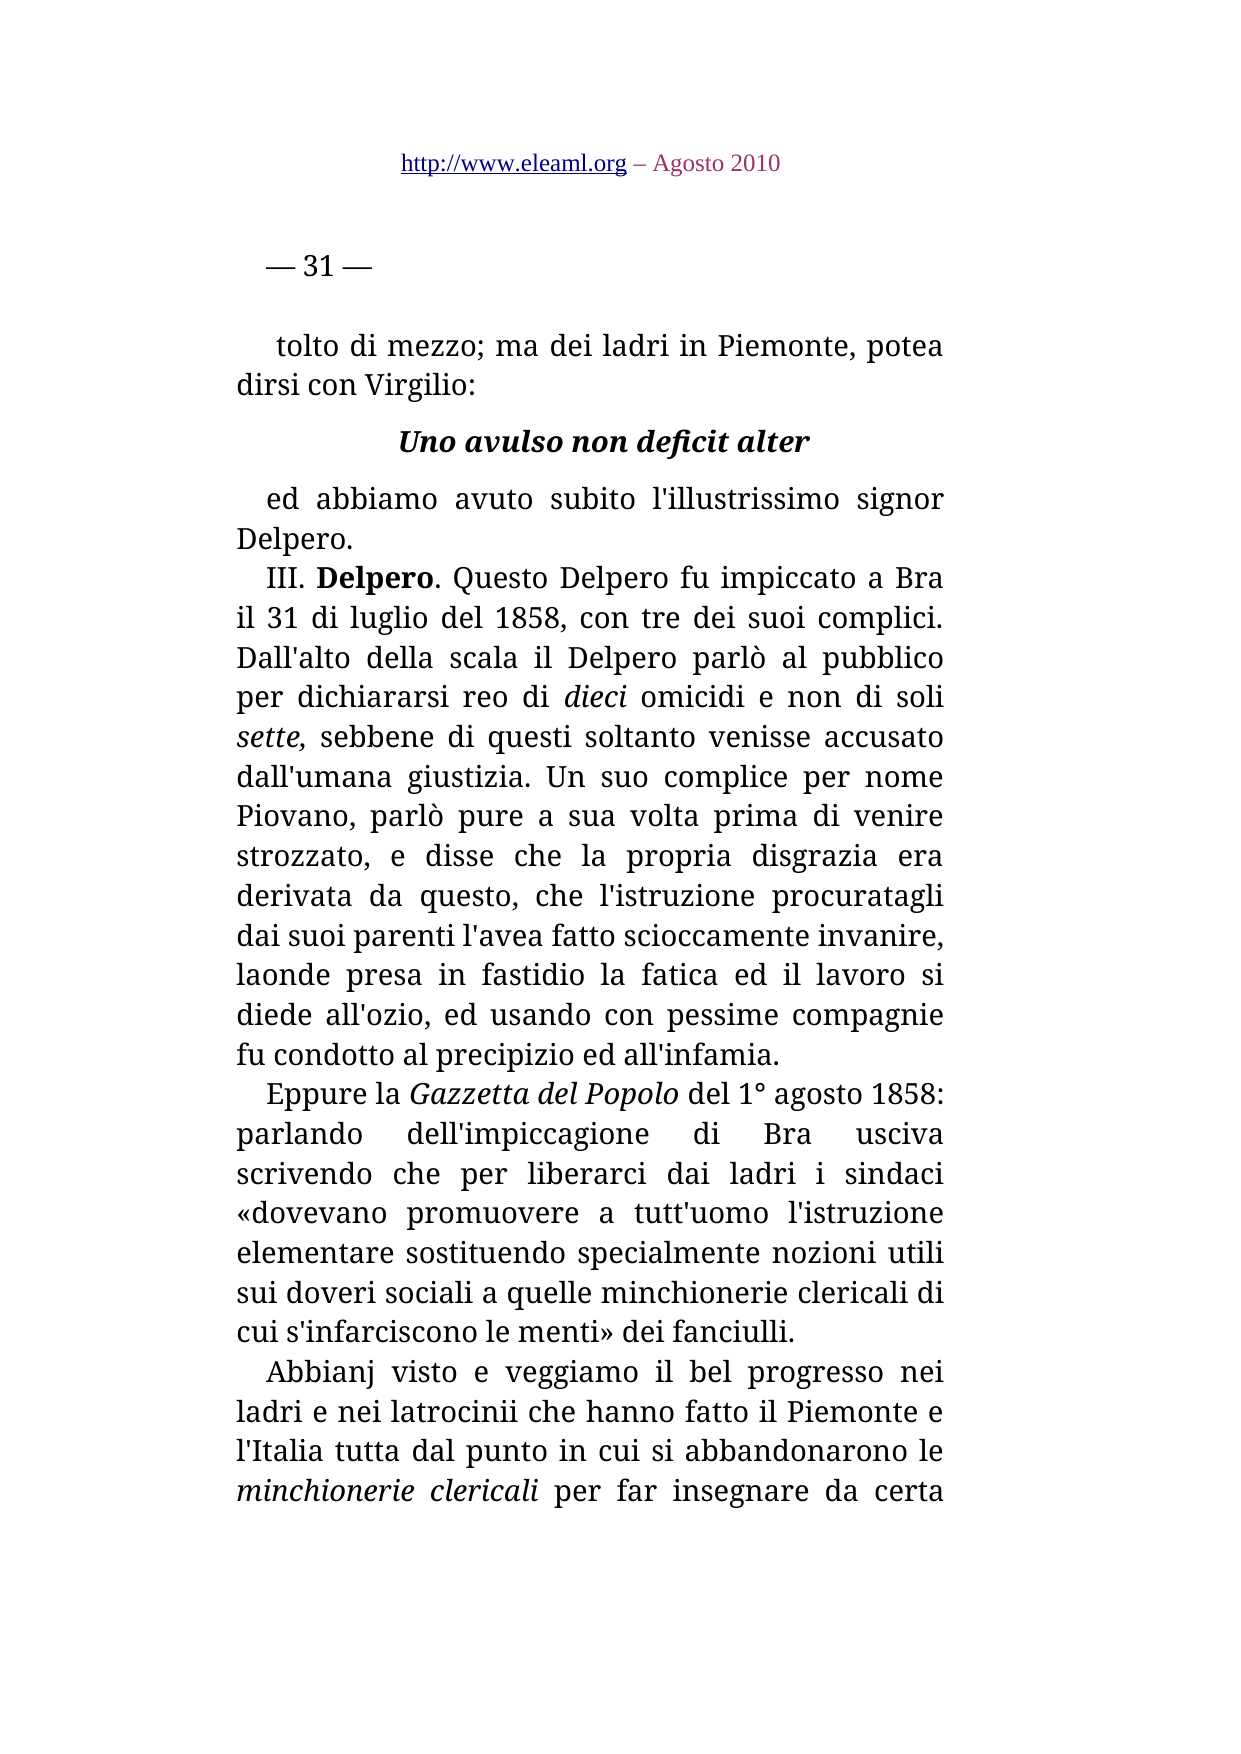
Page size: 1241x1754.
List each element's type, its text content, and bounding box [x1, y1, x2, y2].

text Eppure la Gazzetta del Popolo del 1° agosto 1858: parlando dell'impiccagione di Bra usciva scrivendo che per liberarci dai ladri i sindaci «dovevano promuovere a tutt'uomo l'istruzione elementare sostituendo specialmente nozioni utili sui doveri sociali a quelle minchionerie clericali di cui s'infarciscono le menti» dei fanciulli. [236, 1073, 945, 1351]
text Abbianj visto e veggiamo il bel progresso nei ladri e nei latrocinii che hanno fatto il Piemonte e l'Italia tutta dal punto in cui si abbandonarono le minchionerie clericali per far insegnare da certa [236, 1351, 945, 1510]
text ed abbiamo avuto subito l'illustrissimo signor Delpero. [236, 478, 945, 558]
text III. Delpero. Questo Delpero fu impiccato a Bra il 31 di luglio del 1858, con tre dei suoi complici. Dall'alto della scala il Delpero parlò al pubblico per dichiararsi reo di dieci omicidi e non di soli sette, sebbene di questi soltanto venisse accusato dall'umana giustizia. Un suo complice per nome Piovano, parlò pure a sua volta prima di venire strozzato, e disse che la propria disgrazia era derivata da questo, che l'istruzione procuratagli dai suoi parenti l'avea fatto scioccamente invanire, laonde presa in fastidio la fatica ed il lavoro si diede all'ozio, ed usando con pessime compagnie fu condotto al precipizio ed all'infamia. [236, 558, 945, 1073]
text — 31 — [236, 246, 945, 285]
text Uno avulso non deficit alter [236, 421, 945, 461]
text tolto di mezzo; ma dei ladri in Piemonte, potea dirsi con Virgilio: [236, 325, 945, 404]
